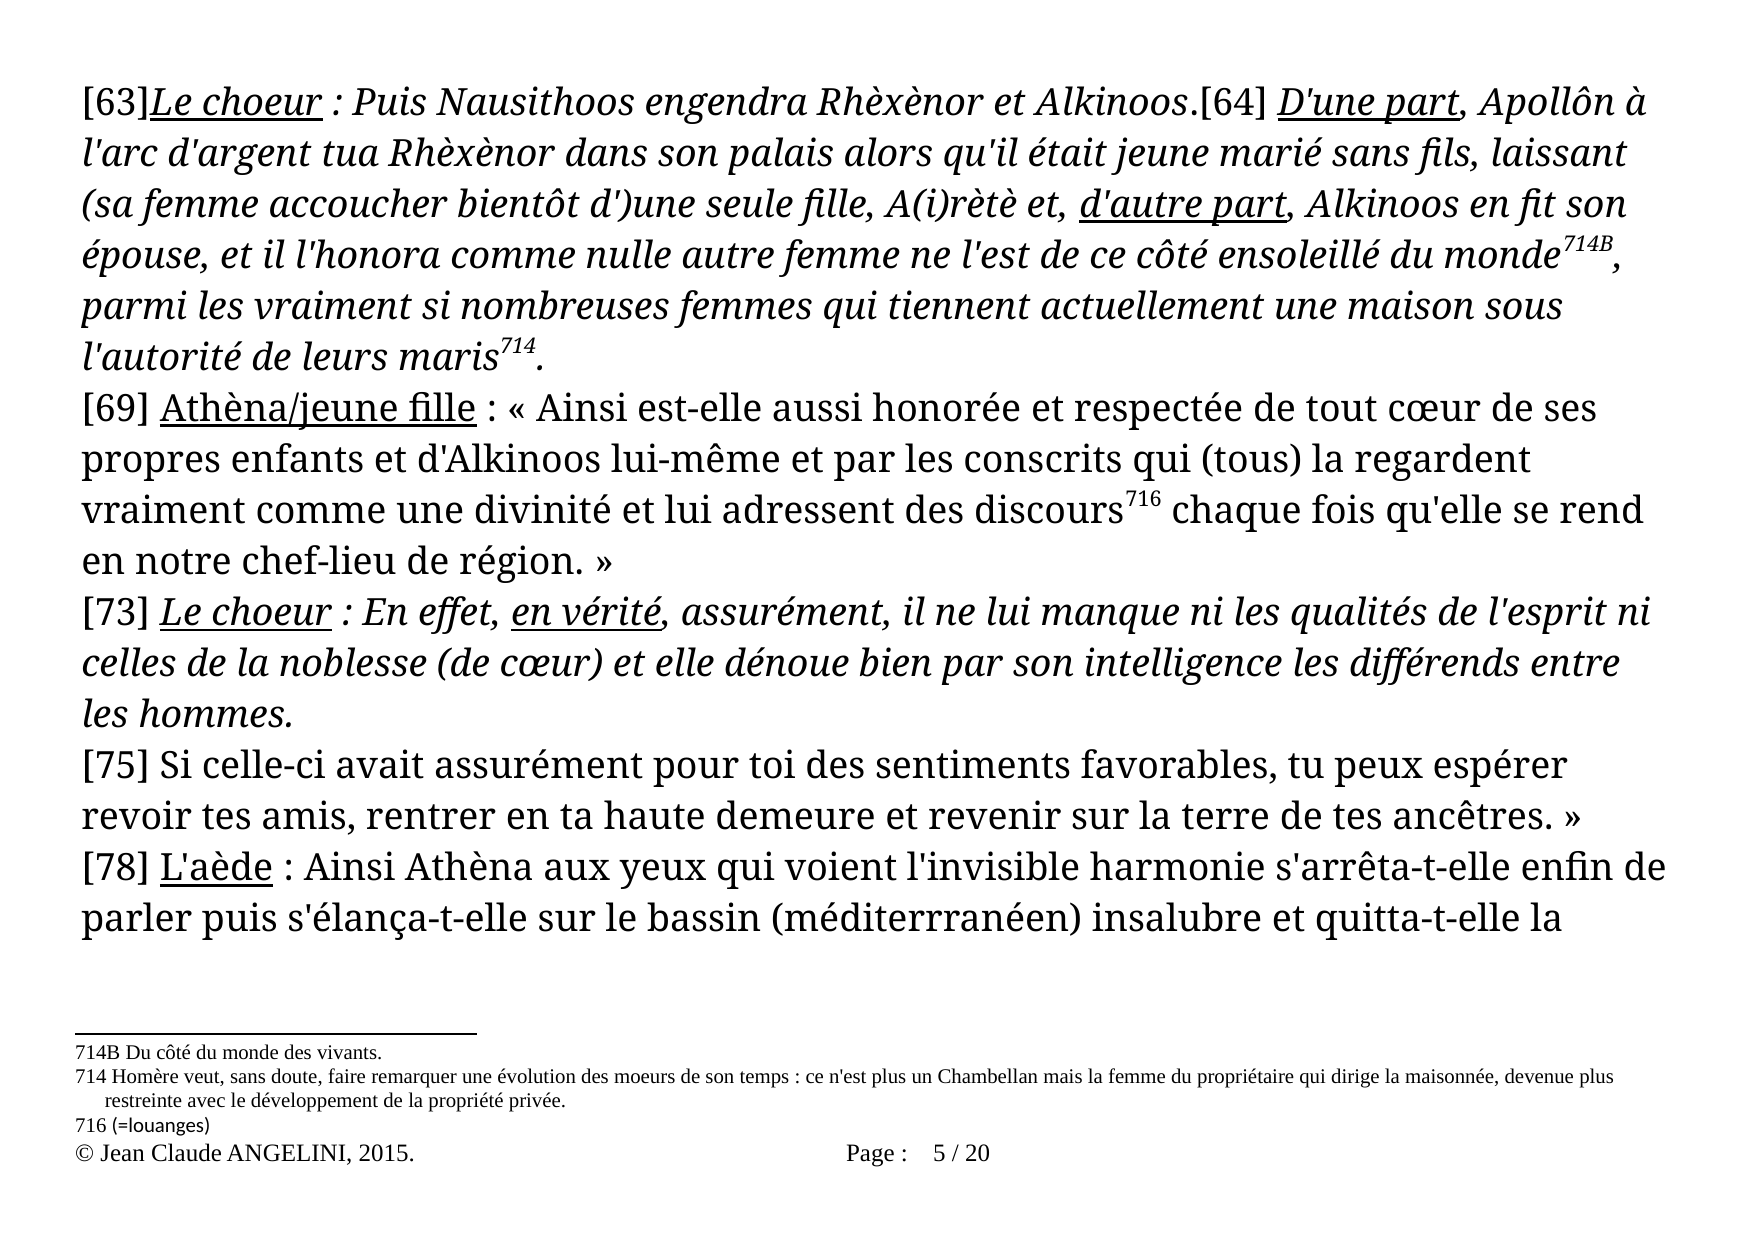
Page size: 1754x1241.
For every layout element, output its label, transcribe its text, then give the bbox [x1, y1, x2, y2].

text (=louanges) [75, 1112, 1679, 1138]
text [75] Si celle-ci avait assurément pour toi des sentiments favorables, tu peux espérer revoir tes amis, rentrer en ta haute demeure et revenir sur la terre de tes ancêtres. » [81, 738, 1673, 841]
text [73] Le choeur : En effet, en vérité, assurément, il ne lui manque ni les qualités de l'esprit ni celles de la noblesse (de cœur) et elle dénoue bien par son intelligence les différends entre les hommes. [81, 585, 1673, 738]
text [63]Le choeur : Puis Nausithoos engendra Rhèxènor et Alkinoos.[64] D'une part, Apollôn à l'arc d'argent tua Rhèxènor dans son palais alors qu'il était jeune marié sans fils, laissant (sa femme accoucher bientôt d')une seule fille, A(i)rètè et, d'autre part, Alkinoos en fit son épouse, et il l'honora comme nulle autre femme ne l'est de ce côté ensoleillé du monde, parmi les vraiment si nombreuses femmes qui tiennent actuellement une maison sous l'autorité de leurs maris. [81, 75, 1673, 381]
text Homère veut, sans doute, faire remarquer une évolution des moeurs de son temps : ce n'est plus un Chambellan mais la femme du propriétaire qui dirige la maisonnée, devenue plus restreinte avec le développement de la propriété privée. [75, 1064, 1679, 1112]
text [69] Athèna/jeune fille : « Ainsi est-elle aussi honorée et respectée de tout cœur de ses propres enfants et d'Alkinoos lui-même et par les conscrits qui (tous) la regardent vraiment comme une divinité et lui adressent des discours chaque fois qu'elle se rend en notre chef-lieu de région. » [81, 381, 1673, 585]
text [78] L'aède : Ainsi Athèna aux yeux qui voient l'invisible harmonie s'arrêta-t-elle enfin de parler puis s'élança-t-elle sur le bassin (méditerrranéen) insalubre et quitta-t-elle la [81, 841, 1673, 943]
text Du côté du monde des vivants. [75, 1040, 1679, 1064]
